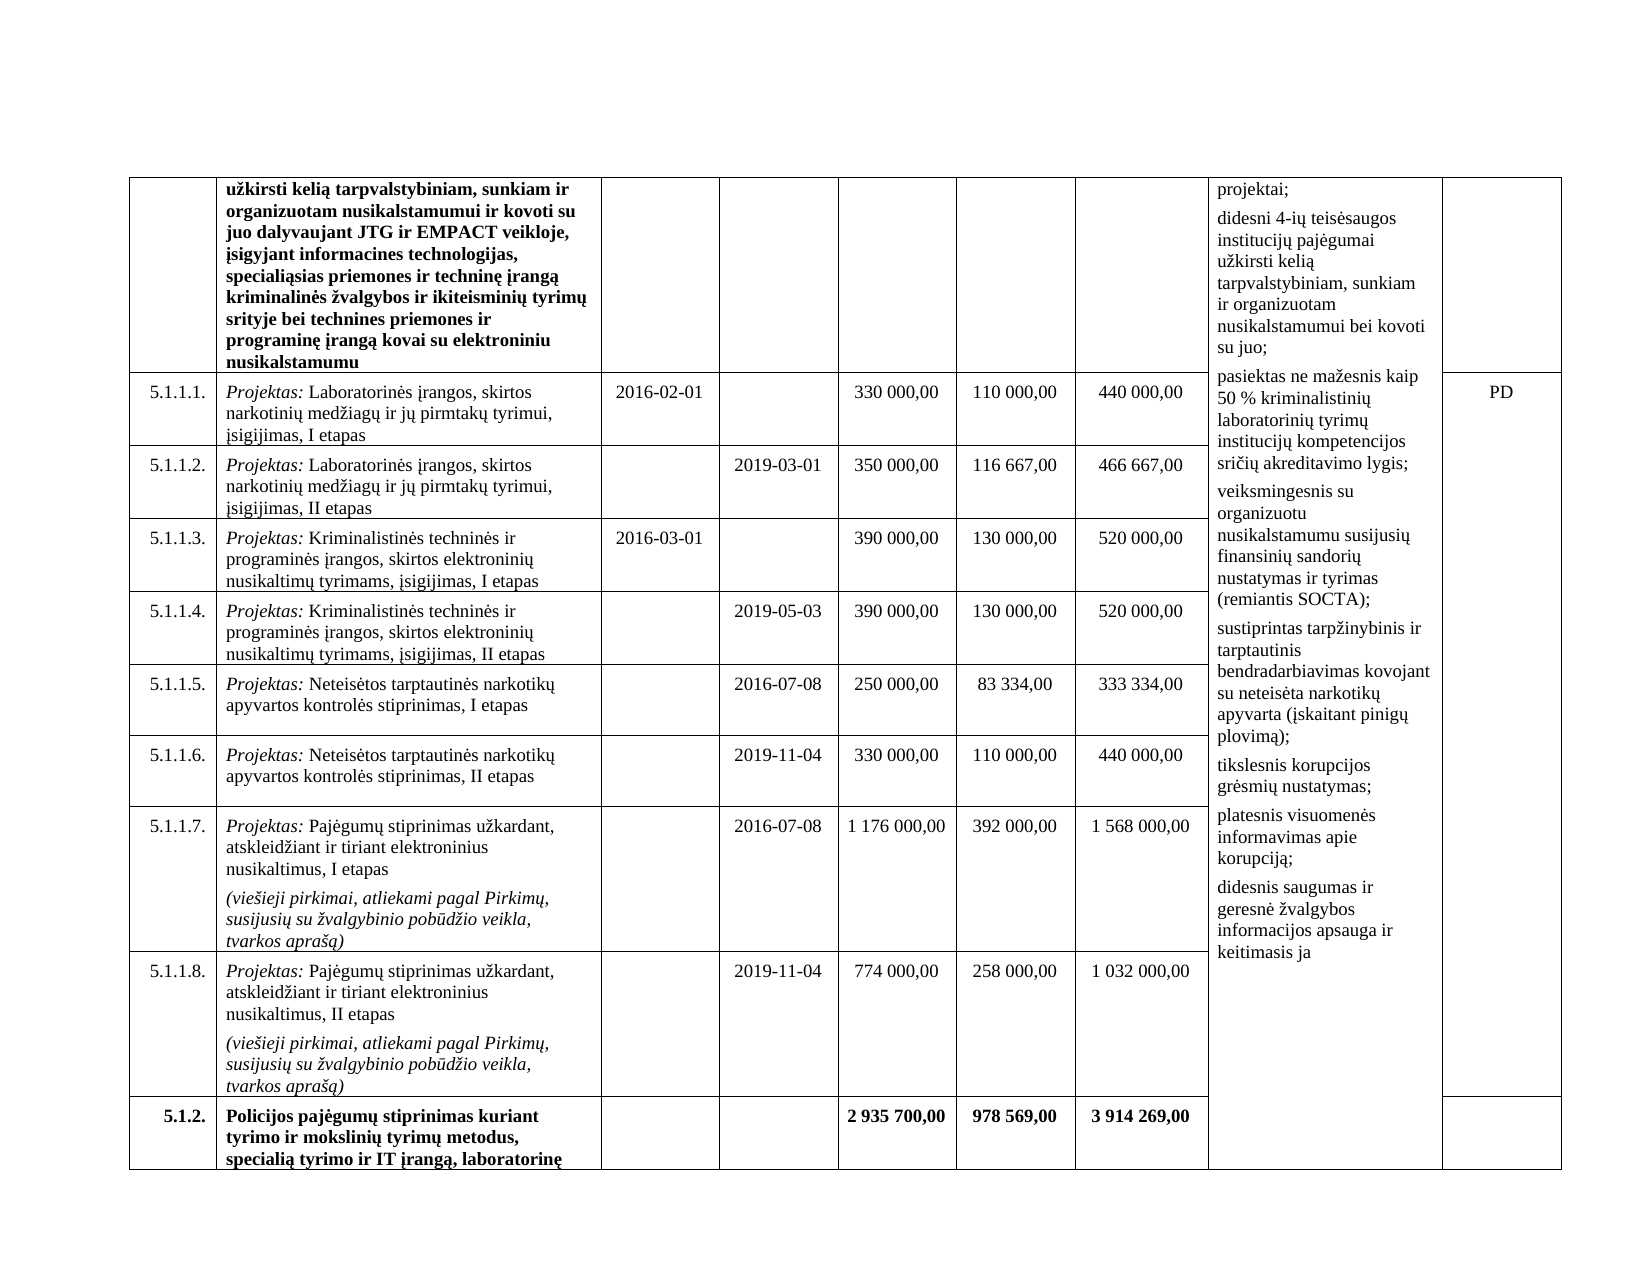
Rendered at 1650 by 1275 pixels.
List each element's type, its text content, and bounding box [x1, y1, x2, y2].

table_cell 5.1.1.6. [130, 736, 216, 806]
table_cell [720, 373, 838, 445]
table_cell Projektas: Neteisėtos tarptautinės narkotikų apyvartos kontrolės stiprinimas, II etapas [217, 736, 601, 806]
table_cell [602, 1097, 719, 1169]
table_cell 2016-07-08 [720, 665, 838, 735]
table_cell Projektas: Laboratorinės įrangos, skirtos narkotinių medžiagų ir jų pirmtakų tyrimui, įsigijimas, II etapas [217, 446, 601, 518]
table_cell 1 032 000,00 [1076, 952, 1208, 1096]
table_cell [1076, 178, 1208, 372]
table_cell 1 568 000,00 [1076, 807, 1208, 951]
table_cell 3 914 269,00 [1076, 1097, 1208, 1169]
table_cell [602, 736, 719, 806]
table_cell projektai; didesni 4-ių teisėsaugos institucijų pajėgumai užkirsti kelią tarpvalstybiniam, sunkiam ir organizuotam nusikalstamumui bei kovoti su juo; pasiektas ne mažesnis kaip 50 % kriminalistinių laboratorinių tyrimų institucijų kompetencijos sričių akreditavimo lygis; veiksmingesnis su organizuotu nusikalstamumu susijusių finansinių sandorių nustatymas ir tyrimas (remiantis SOCTA); sustiprintas tarpžinybinis ir tarptautinis bendradarbiavimas kovojant su neteisėta narkotikų apyvarta (įskaitant pinigų plovimą); tikslesnis korupcijos grėsmių nustatymas; platesnis visuomenės informavimas apie korupciją; didesnis saugumas ir geresnė žvalgybos informacijos apsauga ir keitimasis ja [1209, 178, 1442, 1169]
table_cell Projektas: Laboratorinės įrangos, skirtos narkotinių medžiagų ir jų pirmtakų tyrimui, įsigijimas, I etapas [217, 373, 601, 445]
table_cell [957, 178, 1075, 372]
table_cell 350 000,00 [839, 446, 956, 518]
table_cell 258 000,00 [957, 952, 1075, 1096]
table_cell 116 667,00 [957, 446, 1075, 518]
table_cell 5.1.1.4. [130, 592, 216, 664]
table_cell [602, 952, 719, 1096]
table_cell PD [1443, 373, 1561, 1096]
table_cell Projektas: Kriminalistinės techninės ir programinės įrangos, skirtos elektroninių nusikaltimų tyrimams, įsigijimas, II etapas [217, 592, 601, 664]
table_cell 5.1.1.8. [130, 952, 216, 1096]
table_cell 110 000,00 [957, 373, 1075, 445]
table_cell Projektas: Neteisėtos tarptautinės narkotikų apyvartos kontrolės stiprinimas, I etapas [217, 665, 601, 735]
table_cell 5.1.1.5. [130, 665, 216, 735]
table_cell užkirsti kelią tarpvalstybiniam, sunkiam ir organizuotam nusikalstamumui ir kovoti su juo dalyvaujant JTG ir EMPACT veikloje, įsigyjant informacines technologijas, specialiąsias priemones ir techninę įrangą kriminalinės žvalgybos ir ikiteisminių tyrimų srityje bei technines priemones ir programinę įrangą kovai su elektroniniu nusikalstamumu [217, 178, 601, 372]
table_cell 5.1.1.2. [130, 446, 216, 518]
table_cell 330 000,00 [839, 373, 956, 445]
table_cell 390 000,00 [839, 592, 956, 664]
table_cell [602, 178, 719, 372]
table_cell [1443, 178, 1561, 372]
table_cell 2019-05-03 [720, 592, 838, 664]
table_cell Projektas: Pajėgumų stiprinimas užkardant, atskleidžiant ir tiriant elektroninius nusikaltimus, II etapas (viešieji pirkimai, atliekami pagal Pirkimų, susijusių su žvalgybinio pobūdžio veikla, tvarkos aprašą) [217, 952, 601, 1096]
table_cell 1 176 000,00 [839, 807, 956, 951]
table_cell 2019-03-01 [720, 446, 838, 518]
table_cell 130 000,00 [957, 519, 1075, 591]
table_cell [720, 1097, 838, 1169]
table_cell 2016-03-01 [602, 519, 719, 591]
table_cell 390 000,00 [839, 519, 956, 591]
table_cell 130 000,00 [957, 592, 1075, 664]
table_cell 2019-11-04 [720, 952, 838, 1096]
table_cell 440 000,00 [1076, 373, 1208, 445]
table_cell 520 000,00 [1076, 592, 1208, 664]
table_cell Projektas: Pajėgumų stiprinimas užkardant, atskleidžiant ir tiriant elektroninius nusikaltimus, I etapas (viešieji pirkimai, atliekami pagal Pirkimų, susijusių su žvalgybinio pobūdžio veikla, tvarkos aprašą) [217, 807, 601, 951]
table_cell [602, 665, 719, 735]
table_cell [602, 592, 719, 664]
table_cell 978 569,00 [957, 1097, 1075, 1169]
table_cell [602, 446, 719, 518]
table_cell 440 000,00 [1076, 736, 1208, 806]
table_cell [720, 178, 838, 372]
table_cell [130, 178, 216, 372]
table_cell Policijos pajėgumų stiprinimas kuriant tyrimo ir mokslinių tyrimų metodus, specialią tyrimo ir IT įrangą, laboratorinę [217, 1097, 601, 1169]
table_cell 330 000,00 [839, 736, 956, 806]
table_cell 2016-02-01 [602, 373, 719, 445]
table_cell [602, 807, 719, 951]
table_cell 466 667,00 [1076, 446, 1208, 518]
table_cell [839, 178, 956, 372]
table_cell 2019-11-04 [720, 736, 838, 806]
table_cell 520 000,00 [1076, 519, 1208, 591]
table_cell [720, 519, 838, 591]
table_cell 333 334,00 [1076, 665, 1208, 735]
table_cell [1443, 1097, 1561, 1169]
table_cell 2016-07-08 [720, 807, 838, 951]
table_cell 5.1.1.1. [130, 373, 216, 445]
table_cell 5.1.1.7. [130, 807, 216, 951]
table_cell 392 000,00 [957, 807, 1075, 951]
table_cell 5.1.2. [130, 1097, 216, 1169]
table_cell 250 000,00 [839, 665, 956, 735]
table_cell Projektas: Kriminalistinės techninės ir programinės įrangos, skirtos elektroninių nusikaltimų tyrimams, įsigijimas, I etapas [217, 519, 601, 591]
table_cell 5.1.1.3. [130, 519, 216, 591]
table_cell 83 334,00 [957, 665, 1075, 735]
table_cell 774 000,00 [839, 952, 956, 1096]
table_cell 110 000,00 [957, 736, 1075, 806]
table_cell 2 935 700,00 [839, 1097, 956, 1169]
